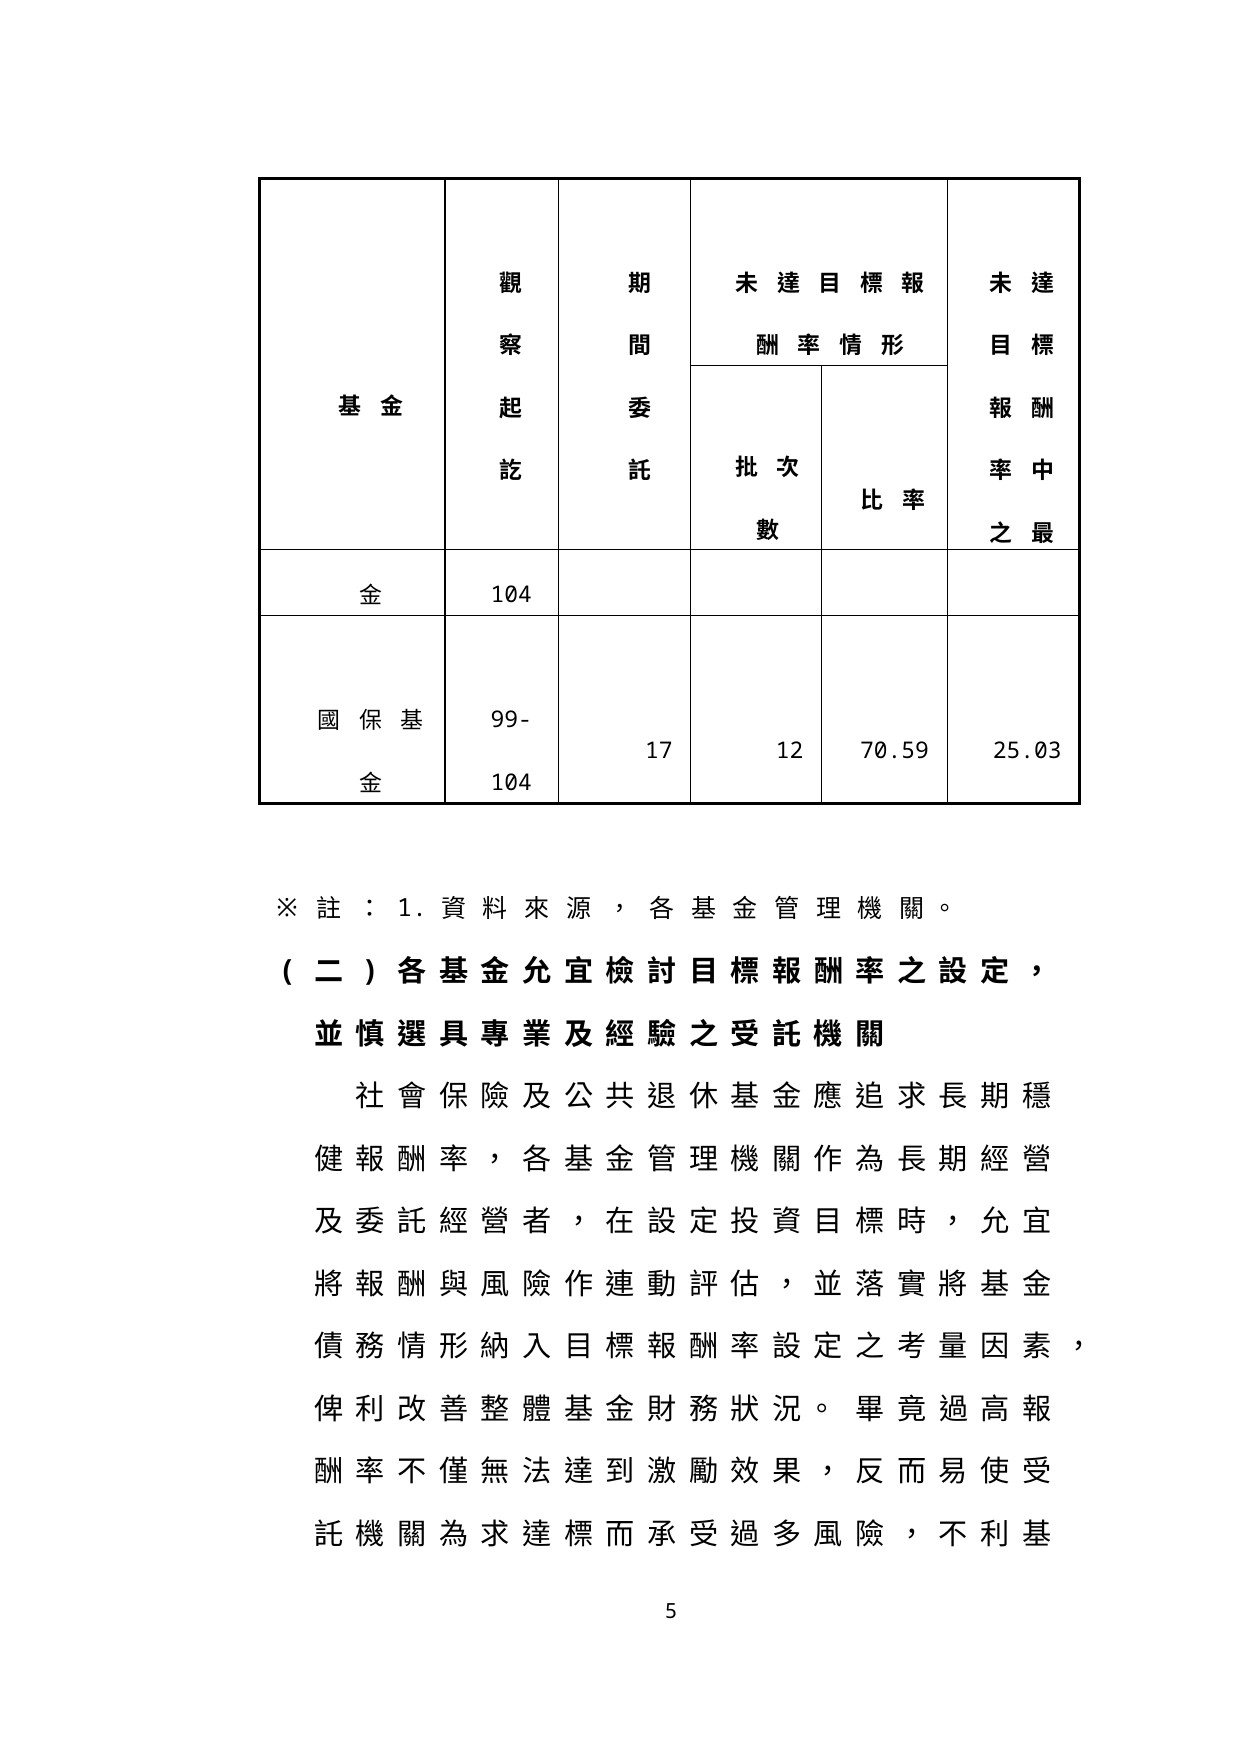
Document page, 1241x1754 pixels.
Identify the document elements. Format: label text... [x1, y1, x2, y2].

table_header 期間委託 批次數 [559, 180, 690, 549]
table_header 未達目標報酬率情形 [691, 180, 947, 365]
text 社會保險及公共退休基金應追求長期穩健報酬率，各基金管理機關作為長期經營及委託經營者，在設定投資目標時，允宜將報酬與風險作連動評估，並落實將基金債務情形納入目標報酬率設定之考量因素，俾利改善整體基金財務狀況。畢竟過高報酬率不僅無法達到激勵效果，反而易使受託機關為求達標而承受過多風險，不利基金績效之提升及永續經營。此外，就絕對報酬型契約之特性而言，允宜審慎檢討現行受託機關投標資格，針對絕對報酬型及相對報酬型契約採取相同門檻之妥適性，慎選具專業及經驗之受託機關，以避免所託非人，且有違絕對報酬型契約之訂定目的。 [271, 1052, 1058, 1552]
table_header 觀察起訖 年度 [446, 180, 558, 549]
table_header 未達目標報酬率中之最大落差絕對值 [948, 180, 1078, 549]
table_cell 12 [691, 616, 821, 802]
table_cell 比率 [822, 366, 947, 549]
table_cell [822, 550, 947, 615]
table_cell 99-104 [446, 616, 558, 802]
table_cell 金 [261, 550, 444, 615]
table_cell 70.59 [822, 616, 947, 802]
table_cell [691, 550, 821, 615]
table_cell 批次數 [691, 366, 821, 549]
table_header 基金 [261, 180, 444, 549]
table_cell 96-104 [446, 550, 558, 615]
table_cell 國保基金 [261, 616, 444, 802]
text ※註：1.資料來源，各基金管理機關。 [203, 865, 1058, 927]
table_cell [948, 550, 1078, 615]
table_cell 17 [559, 616, 690, 802]
table_cell 74 [559, 550, 690, 615]
table_cell 25.03 [948, 616, 1078, 802]
text (二)各基金允宜檢討目標報酬率之設定，並慎選具專業及經驗之受託機關 [242, 927, 1058, 1052]
